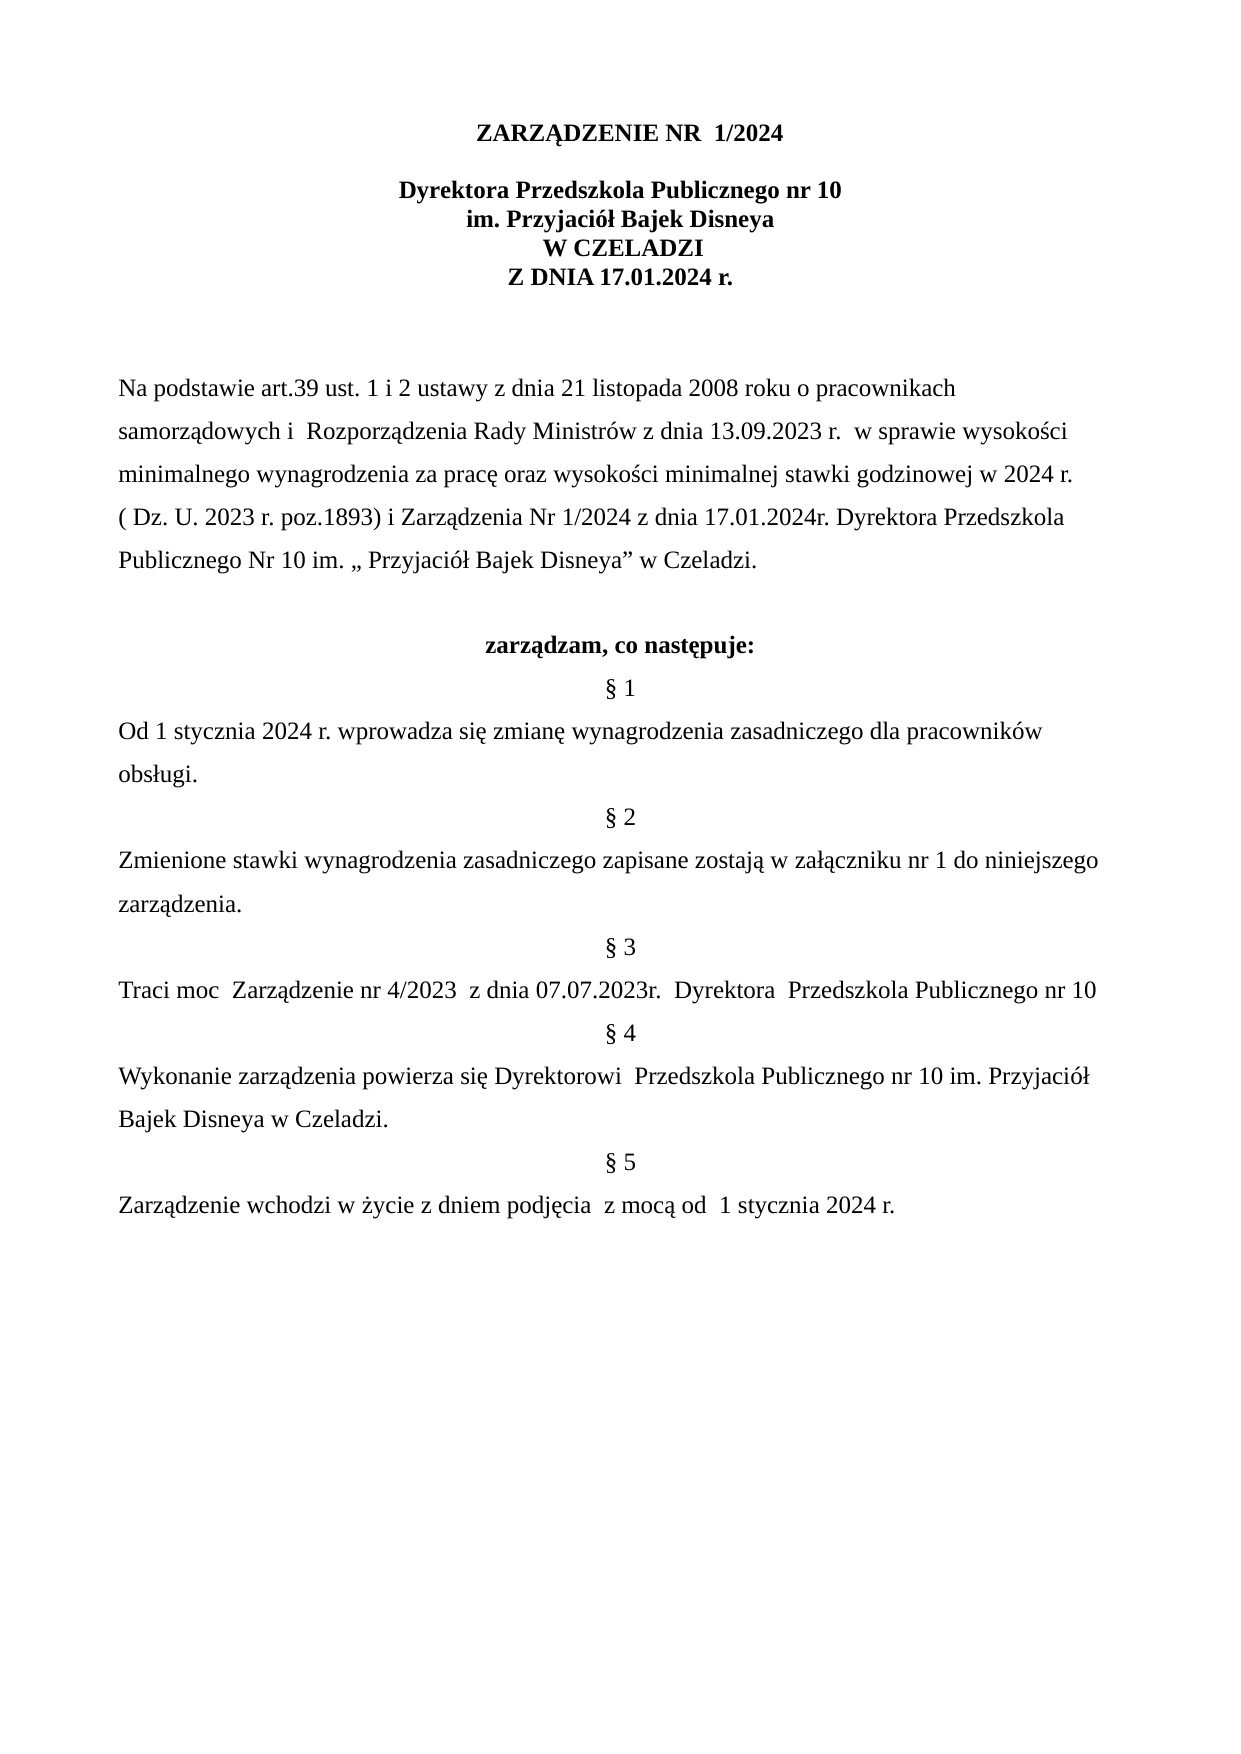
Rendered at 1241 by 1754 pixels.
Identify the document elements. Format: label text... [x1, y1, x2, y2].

subtitle ZARZĄDZENIE NR 1/2024 [118, 118, 1122, 147]
text Z DNIA 17.01.2024 r. [118, 262, 1122, 291]
text Zmienione stawki wynagrodzenia zasadniczego zapisane zostają w załączniku nr 1 do niniejszego zarządzenia. [118, 846, 1122, 917]
text § 5 [118, 1147, 1122, 1176]
text Wykonanie zarządzenia powierza się Dyrektorowi Przedszkola Publicznego nr 10 im. Przyjaciół Bajek Disneya w Czeladzi. [118, 1061, 1122, 1133]
text zarządzam, co następuje: [118, 630, 1122, 659]
text Od 1 stycznia 2024 r. wprowadza się zmianę wynagrodzenia zasadniczego dla pracowników obsługi. [118, 716, 1122, 788]
text § 1 [118, 673, 1122, 702]
text Traci moc Zarządzenie nr 4/2023 z dnia 07.07.2023r. Dyrektora Przedszkola Publicznego nr 10 [118, 975, 1122, 1004]
text § 4 [118, 1018, 1122, 1047]
text W CZELADZI [118, 233, 1122, 262]
text Zarządzenie wchodzi w życie z dniem podjęcia z mocą od 1 stycznia 2024 r. [118, 1191, 1122, 1219]
text Dyrektora Przedszkola Publicznego nr 10 [118, 176, 1122, 204]
text § 3 [118, 932, 1122, 961]
text § 2 [118, 802, 1122, 831]
text im. Przyjaciół Bajek Disneya [118, 204, 1122, 233]
subtitle Na podstawie art.39 ust. 1 i 2 ustawy z dnia 21 listopada 2008 roku o pracownikach samorządowych i Rozporządzenia Rady Ministrów z dnia 13.09.2023 r. w sprawie wysokości minimalnego wynagrodzenia za pracę oraz wysokości minimalnej stawki godzinowej w 2024 r. ( Dz. U. 2023 r. poz.1893) i Zarządzenia Nr 1/2024 z dnia 17.01.2024r. Dyrektora Przedszkola Publicznego Nr 10 im. „ Przyjaciół Bajek Disneya” w Czeladzi. [118, 373, 1122, 574]
